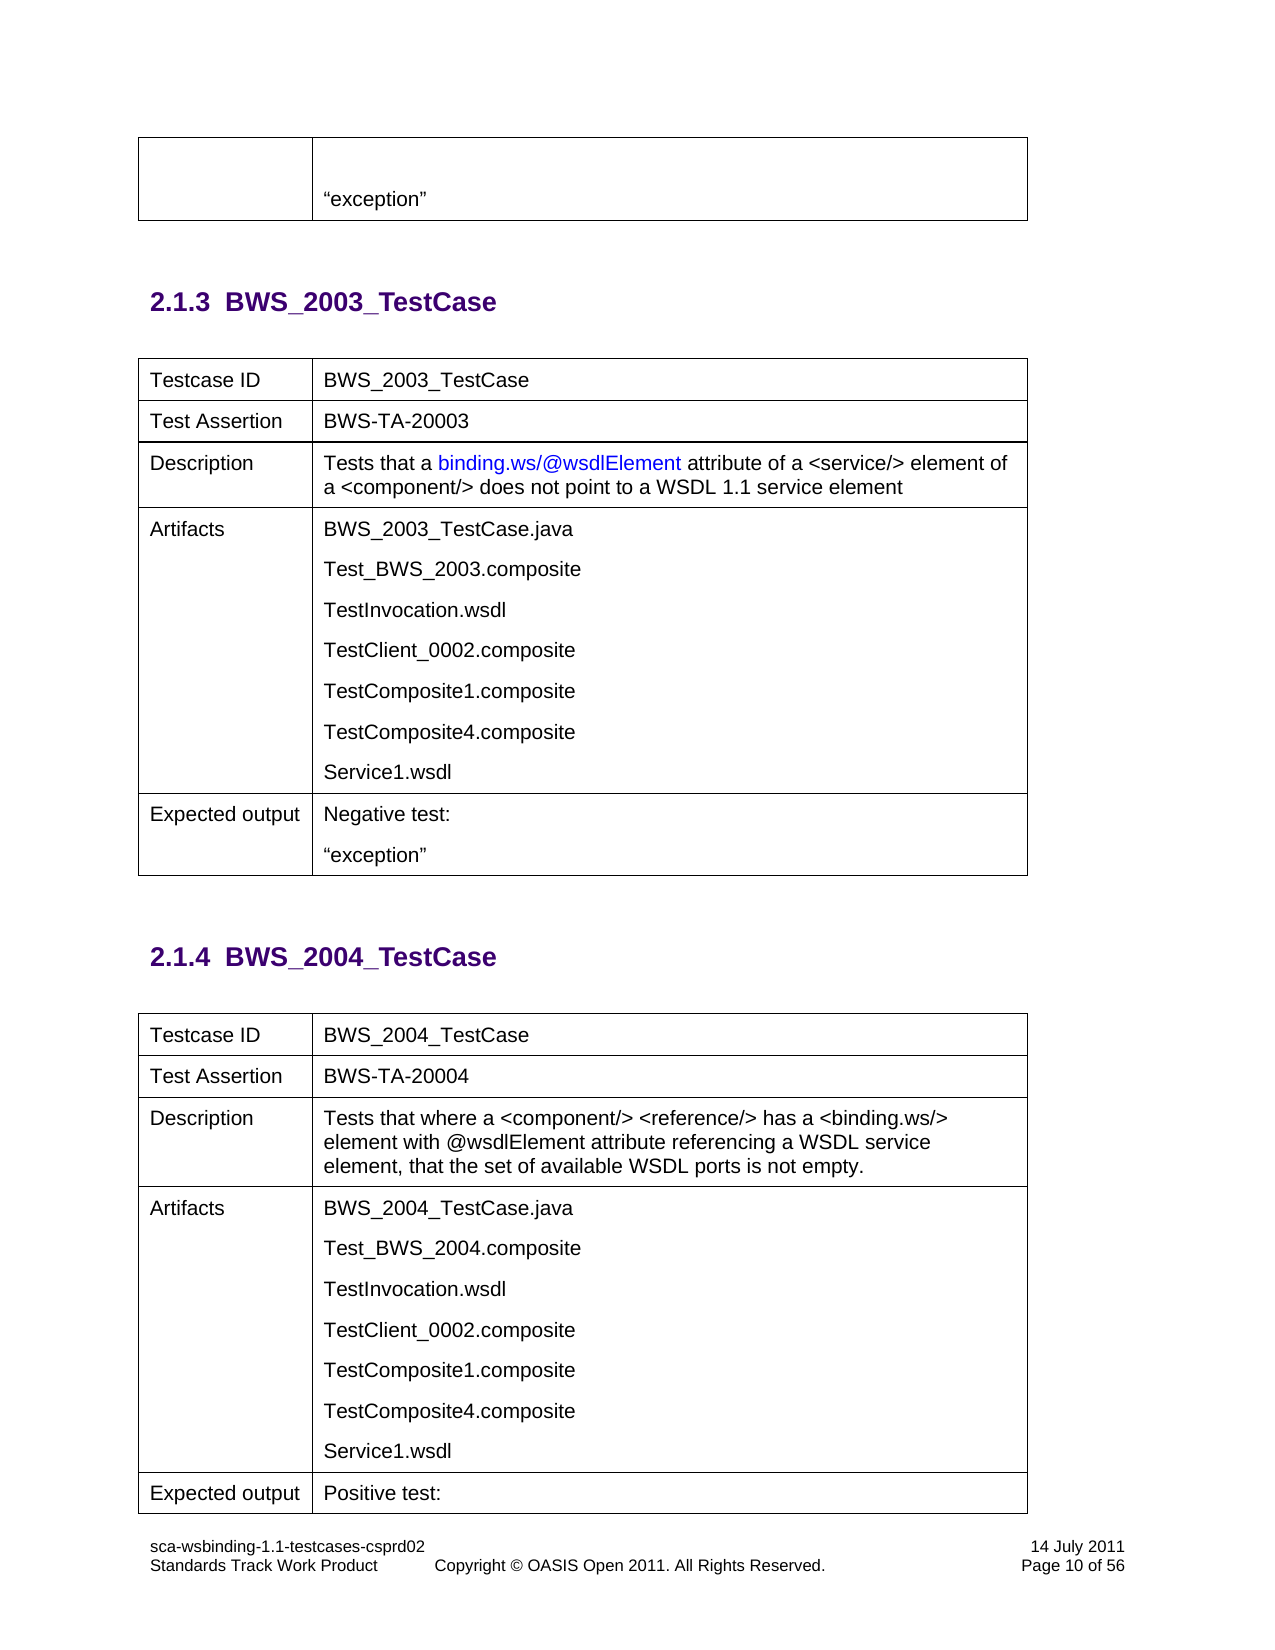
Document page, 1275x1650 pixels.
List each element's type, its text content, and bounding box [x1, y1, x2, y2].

table_header Testcase ID [139, 1014, 312, 1055]
table_cell Tests that a binding.ws/@wsdlElement attribute of a <service/> element of a <component/> does not point to a WSDL 1.1 service element [313, 443, 1027, 507]
table_header BWS_2003_TestCase [313, 359, 1027, 400]
table_cell Expected output [139, 794, 312, 875]
table_cell Expected output [139, 1473, 312, 1513]
table_cell BWS-TA-20004 [313, 1056, 1027, 1097]
table_cell BWS_2003_TestCase.java Test_BWS_2003.composite TestInvocation.wsdl TestClient_0002.composite TestComposite1.composite TestComposite4.composite Service1.wsdl [313, 508, 1027, 792]
table_cell Artifacts [139, 1187, 312, 1472]
table_cell Tests that where a <component/> <reference/> has a <binding.ws/> element with @wsdlElement attribute referencing a WSDL service element, that the set of available WSDL ports is not empty. [313, 1098, 1027, 1186]
table_cell Negative test: “exception” [313, 794, 1027, 875]
table_cell Description [139, 443, 312, 507]
table_cell Test Assertion [139, 1056, 312, 1097]
table_cell “exception” [313, 138, 1027, 219]
table_header Testcase ID [139, 359, 312, 400]
table_header BWS_2004_TestCase [313, 1014, 1027, 1055]
table_cell BWS_2004_TestCase.java Test_BWS_2004.composite TestInvocation.wsdl TestClient_0002.composite TestComposite1.composite TestComposite4.composite Service1.wsdl [313, 1187, 1027, 1472]
table_cell Positive test: [313, 1473, 1027, 1513]
table_cell Test Assertion [139, 401, 312, 441]
table_cell Artifacts [139, 508, 312, 792]
table_cell [139, 138, 312, 219]
table_cell BWS-TA-20003 [313, 401, 1027, 441]
subtitle BWS_2003_TestCase [150, 286, 1125, 317]
table_cell Description [139, 1098, 312, 1186]
subtitle BWS_2004_TestCase [150, 941, 1125, 973]
